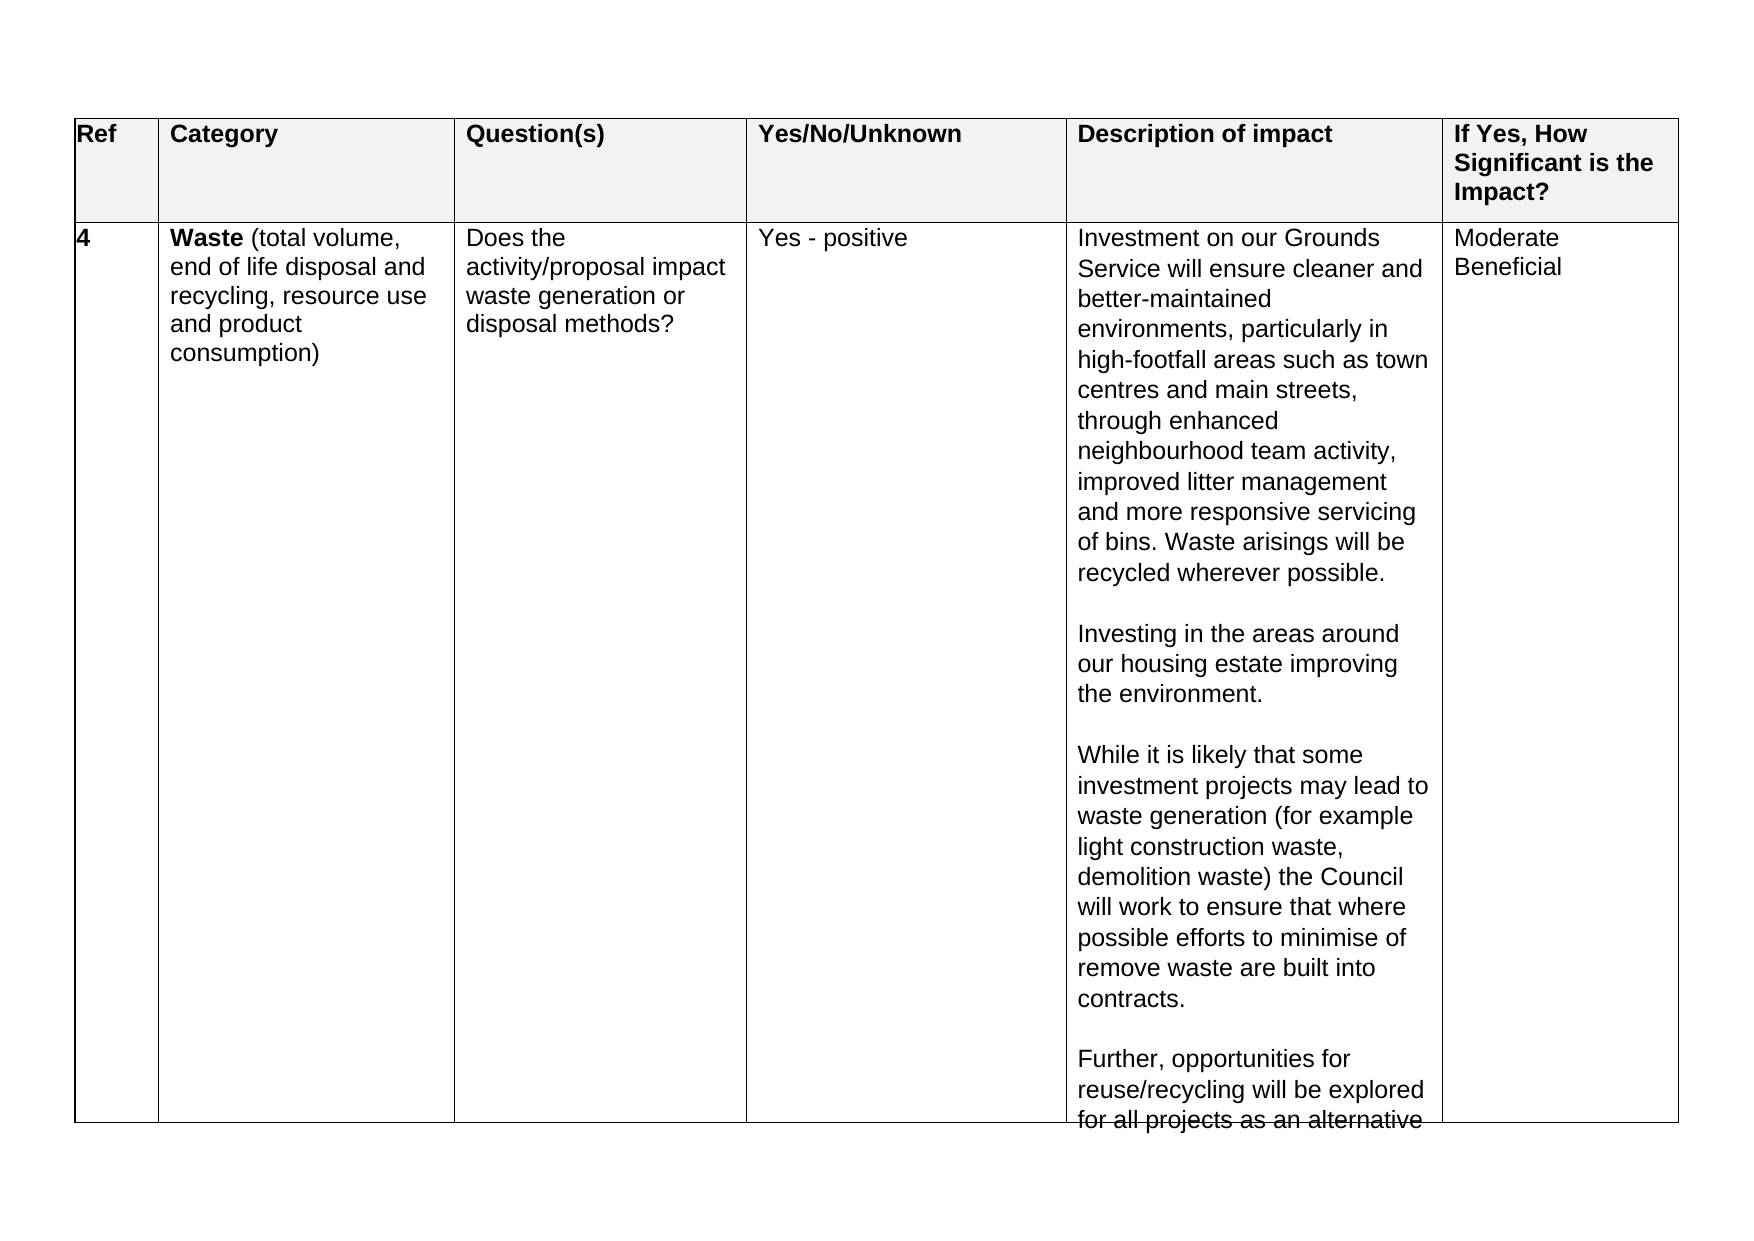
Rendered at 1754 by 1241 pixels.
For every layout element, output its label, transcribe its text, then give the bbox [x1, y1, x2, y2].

table_header If Yes, How Significant is the Impact? [1443, 119, 1678, 222]
table_header Description of impact [1067, 119, 1442, 222]
table_header Yes/No/Unknown [747, 119, 1066, 222]
table_cell Investment on our Grounds Service will ensure cleaner and better-maintained environments, particularly in high-footfall areas such as town centres and main streets, through enhanced neighbourhood team activity, improved litter management and more responsive servicing of bins. Waste arisings will be recycled wherever possible. Investing in the areas around our housing estate improving the environment. While it is likely that some investment projects may lead to waste generation (for example light construction waste, demolition waste) the Council will work to ensure that where possible efforts to minimise of remove waste are built into contracts. Further, opportunities for reuse/recycling will be explored for all projects as an alternative to disposal. [1067, 223, 1442, 1122]
table_cell Moderate Beneficial [1443, 223, 1678, 1122]
table_cell Yes - positive [747, 223, 1066, 1122]
table_cell 4 [76, 223, 158, 1122]
table_header Category [159, 119, 454, 222]
table_header Question(s) [455, 119, 746, 222]
table_header Ref [76, 119, 158, 222]
table_cell Does the activity/proposal impact waste generation or disposal methods? [455, 223, 746, 1122]
table_cell Waste (total volume, end of life disposal and recycling, resource use and product consumption) [159, 223, 454, 1122]
